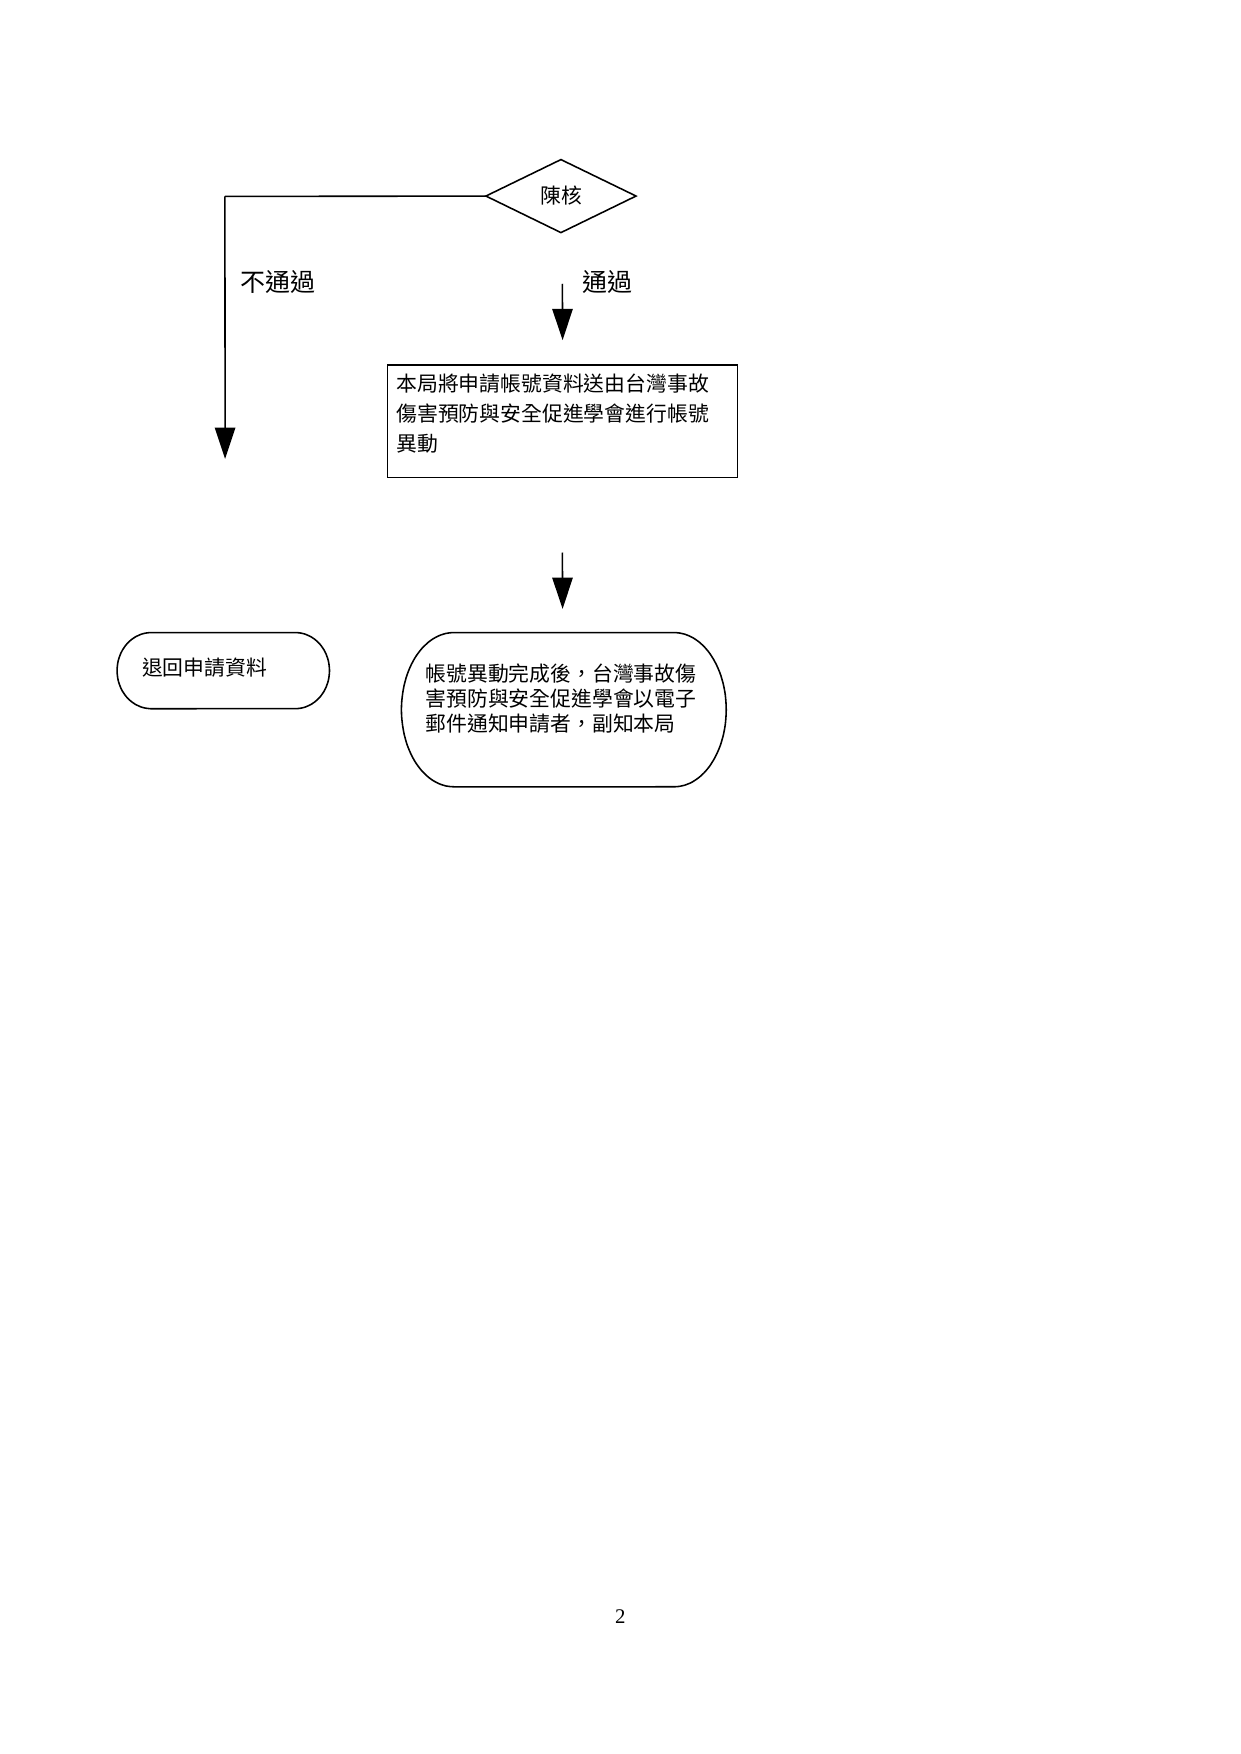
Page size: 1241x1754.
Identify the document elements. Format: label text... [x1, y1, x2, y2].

text 通過 [582, 262, 640, 298]
text 不通過 [240, 262, 330, 298]
